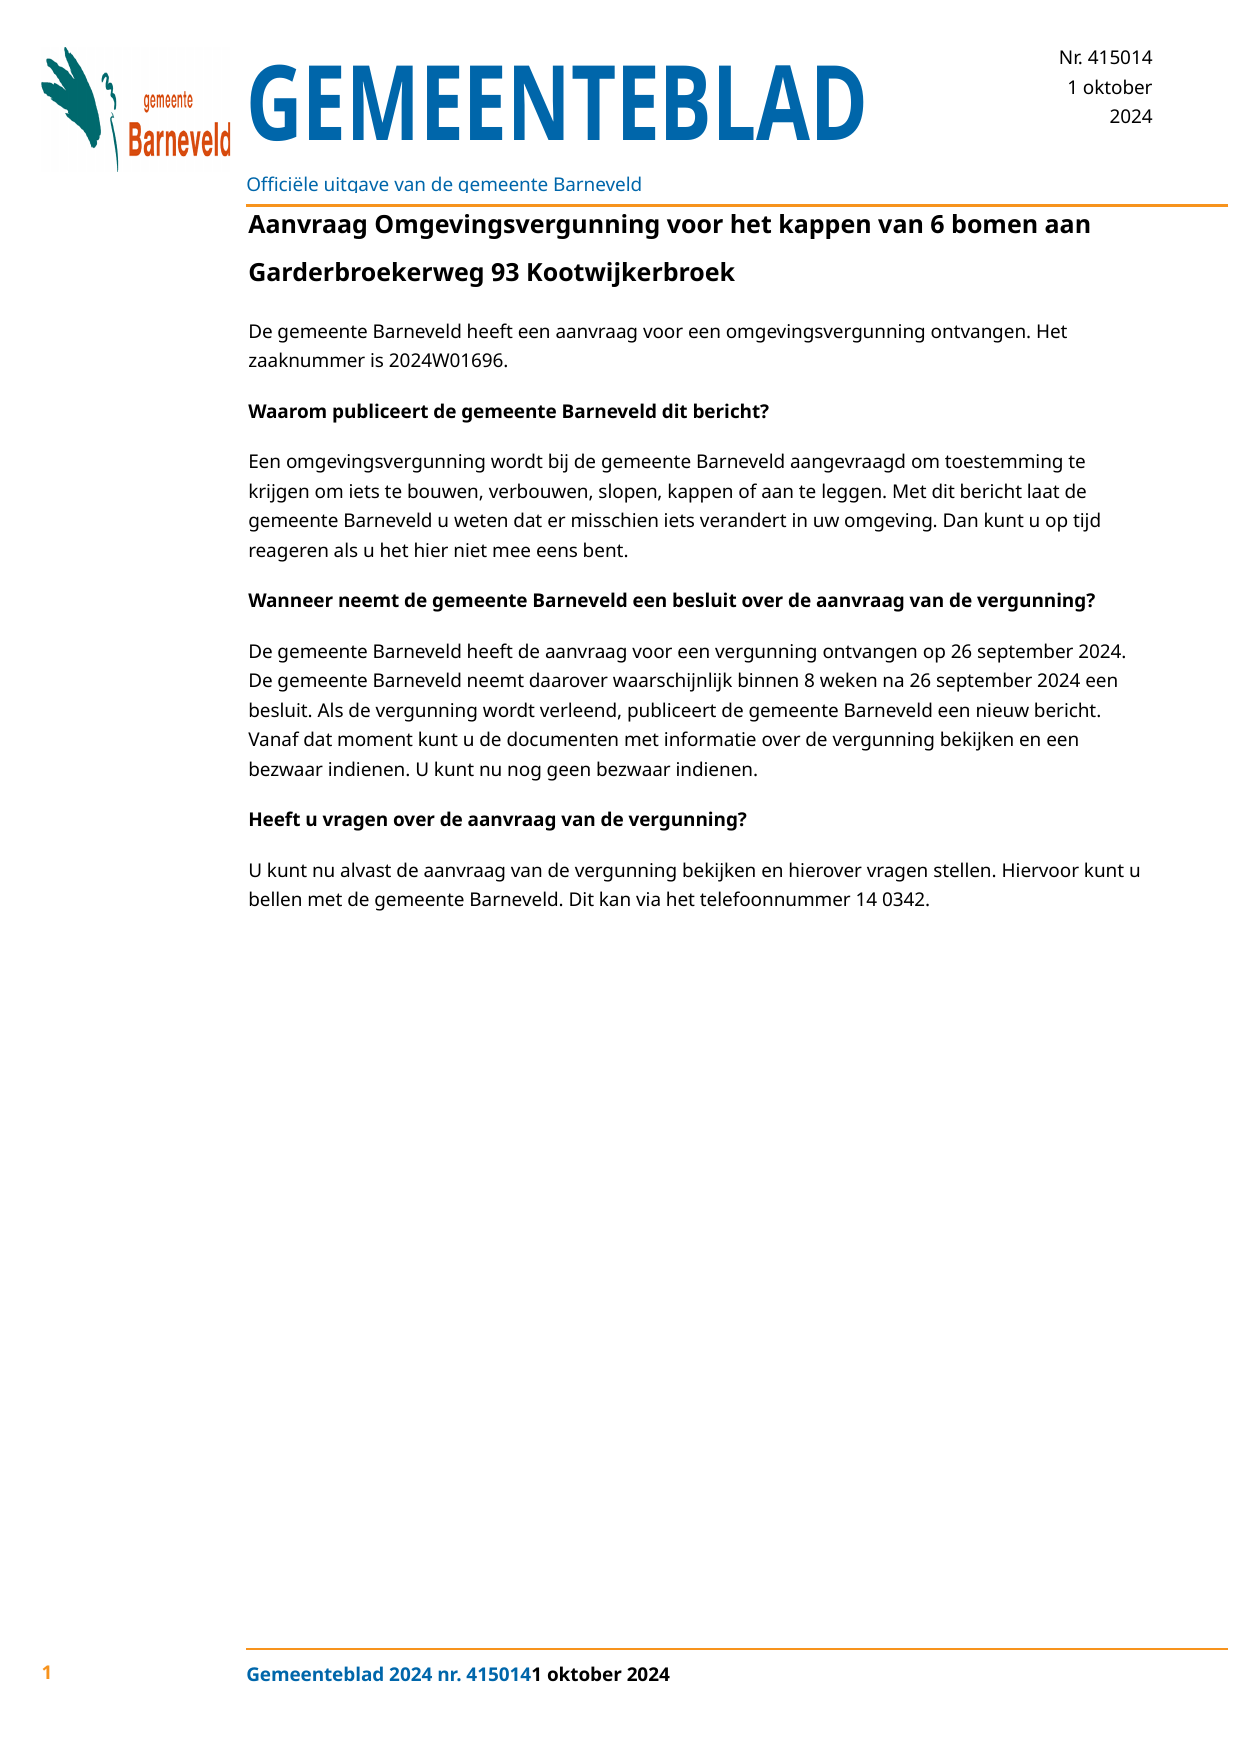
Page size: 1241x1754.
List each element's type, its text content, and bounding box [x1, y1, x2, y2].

text Een omgevingsvergunning wordt bij de gemeente Barneveld aangevraagd om toestemming te krijgen om iets te bouwen, verbouwen, slopen, kappen of aan te leggen. Met dit bericht laat de gemeente Barneveld u weten dat er misschien iets verandert in uw omgeving. Dan kunt u op tijd reageren als u het hier niet mee eens bent. [248, 448, 1152, 563]
text Wanneer neemt de gemeente Barneveld een besluit over de aanvraag van de vergunning? [248, 587, 1152, 613]
text Heeft u vragen over de aanvraag van de vergunning? [248, 807, 1152, 832]
picture [41, 47, 231, 172]
text U kunt nu alvast de aanvraag van de vergunning bekijken en hierover vragen stellen. Hiervoor kunt u bellen met de gemeente Barneveld. Dit kan via het telefoonnummer 14 0342. [248, 857, 1152, 912]
text Aanvraag Omgevingsvergunning voor het kappen van 6 bomen aan Garderbroekerweg 93 Kootwijkerbroek [248, 207, 1152, 288]
text De gemeente Barneveld heeft de aanvraag voor een vergunning ontvangen op 26 september 2024. De gemeente Barneveld neemt daarover waarschijnlijk binnen 8 weken na 26 september 2024 een besluit. Als de vergunning wordt verleend, publiceert de gemeente Barneveld een nieuw bericht. Vanaf dat moment kunt u de documenten met informatie over de vergunning bekijken en een bezwaar indienen. U kunt nu nog geen bezwaar indienen. [248, 638, 1152, 782]
text Waarom publiceert de gemeente Barneveld dit bericht? [248, 398, 1152, 424]
text De gemeente Barneveld heeft een aanvraag voor een omgevingsvergunning ontvangen. Het zaaknummer is 2024W01696. [248, 318, 1152, 373]
